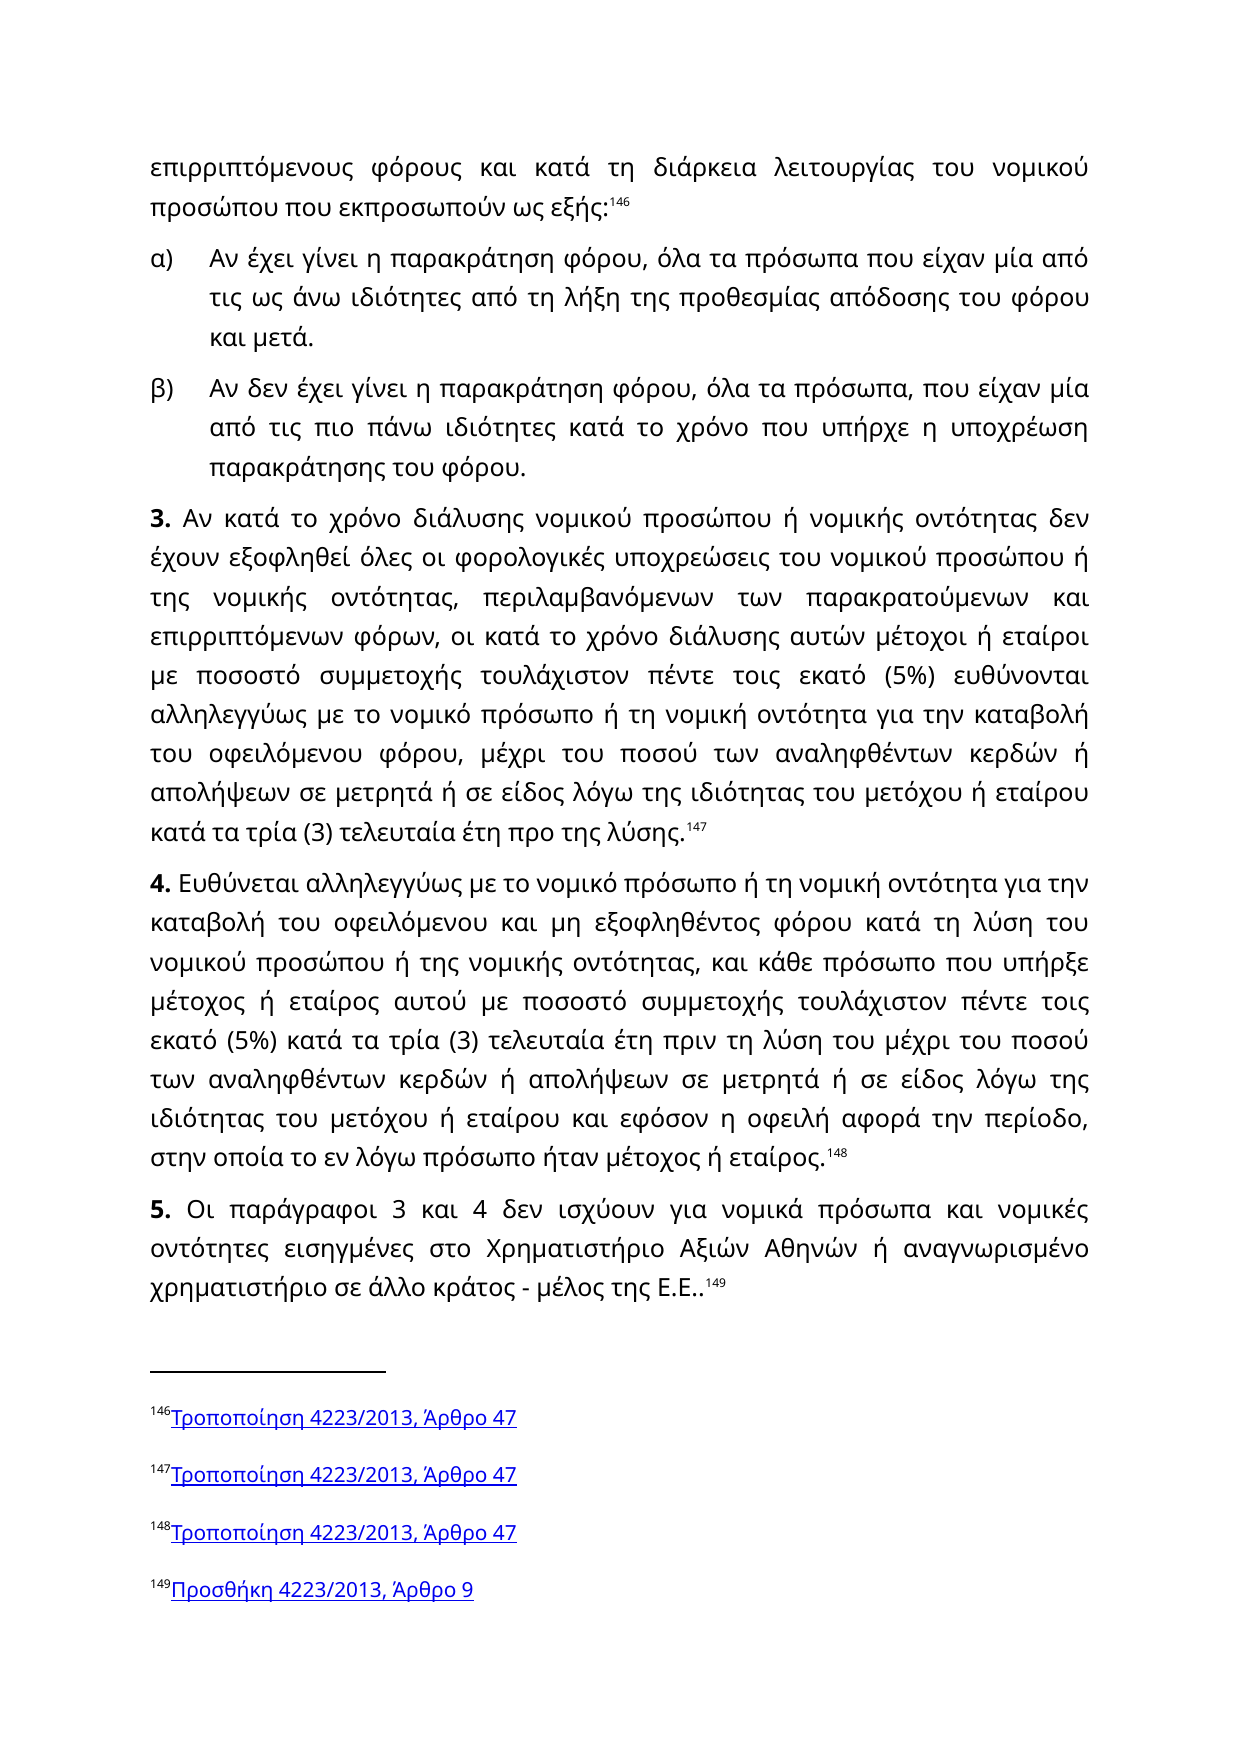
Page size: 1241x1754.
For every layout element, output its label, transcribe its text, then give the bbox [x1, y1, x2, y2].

text Τροποποίηση 4223/2013, Άρθρο 47 [150, 1460, 1090, 1489]
list β) Αν δεν έχει γίνει η παρακράτηση φόρου, όλα τα πρόσωπα, που είχαν μία από τις πιο πάνω ιδιότητες κατά το χρόνο που υπήρχε η υποχρέωση παρακράτησης του φόρου. [150, 371, 1090, 483]
text Προσθήκη 4223/2013, Άρθρο 9 [150, 1576, 1090, 1604]
text Τροποποίηση 4223/2013, Άρθρο 47 [150, 1403, 1090, 1431]
text Τροποποίηση 4223/2013, Άρθρο 47 [150, 1518, 1090, 1546]
text 4. Ευθύνεται αλληλεγγύως με το νομικό πρόσωπο ή τη νομική οντότητα για την καταβολή του οφειλόμενου και μη εξοφληθέντος φόρου κατά τη λύση του νομικού προσώπου ή της νομικής οντότητας, και κάθε πρόσωπο που υπήρξε μέτοχος ή εταίρος αυτού με ποσοστό συμμετοχής τουλάχιστον πέντε τοις εκατό (5%) κατά τα τρία (3) τελευταία έτη πριν τη λύση του μέχρι του ποσού των αναληφθέντων κερδών ή απολήψεων σε μετρητά ή σε είδος λόγω της ιδιότητας του μετόχου ή εταίρου και εφόσον η οφειλή αφορά την περίοδο, στην οποία το εν λόγω πρόσωπο ήταν μέτοχος ή εταίρος. [150, 866, 1090, 1174]
text 5. Οι παράγραφοι 3 και 4 δεν ισχύουν για νομικά πρόσωπα και νομικές οντότητες εισηγμένες στο Χρηματιστήριο Αξιών Αθηνών ή αναγνωρισμένο χρηματιστήριο σε άλλο κράτος - μέλος της Ε.Ε.. [150, 1192, 1090, 1304]
text επιρριπτόμενους φόρους και κατά τη διάρκεια λειτουργίας του νομικού προσώπου που εκπροσωπούν ως εξής: [150, 150, 1090, 223]
text 3. Αν κατά το χρόνο διάλυσης νομικού προσώπου ή νομικής οντότητας δεν έχουν εξοφληθεί όλες οι φορολογικές υποχρεώσεις του νομικού προσώπου ή της νομικής οντότητας, περιλαμβανόμενων των παρακρατούμενων και επιρριπτόμενων φόρων, οι κατά το χρόνο διάλυσης αυτών μέτοχοι ή εταίροι με ποσοστό συμμετοχής τουλάχιστον πέντε τοις εκατό (5%) ευθύνονται αλληλεγγύως με το νομικό πρόσωπο ή τη νομική οντότητα για την καταβολή του οφειλόμενου φόρου, μέχρι του ποσού των αναληφθέντων κερδών ή απολήψεων σε μετρητά ή σε είδος λόγω της ιδιότητας του μετόχου ή εταίρου κατά τα τρία (3) τελευταία έτη προ της λύσης. [150, 501, 1090, 848]
list α) Αν έχει γίνει η παρακράτηση φόρου, όλα τα πρόσωπα που είχαν μία από τις ως άνω ιδιότητες από τη λήξη της προθεσμίας απόδοσης του φόρου και μετά. [150, 241, 1090, 353]
